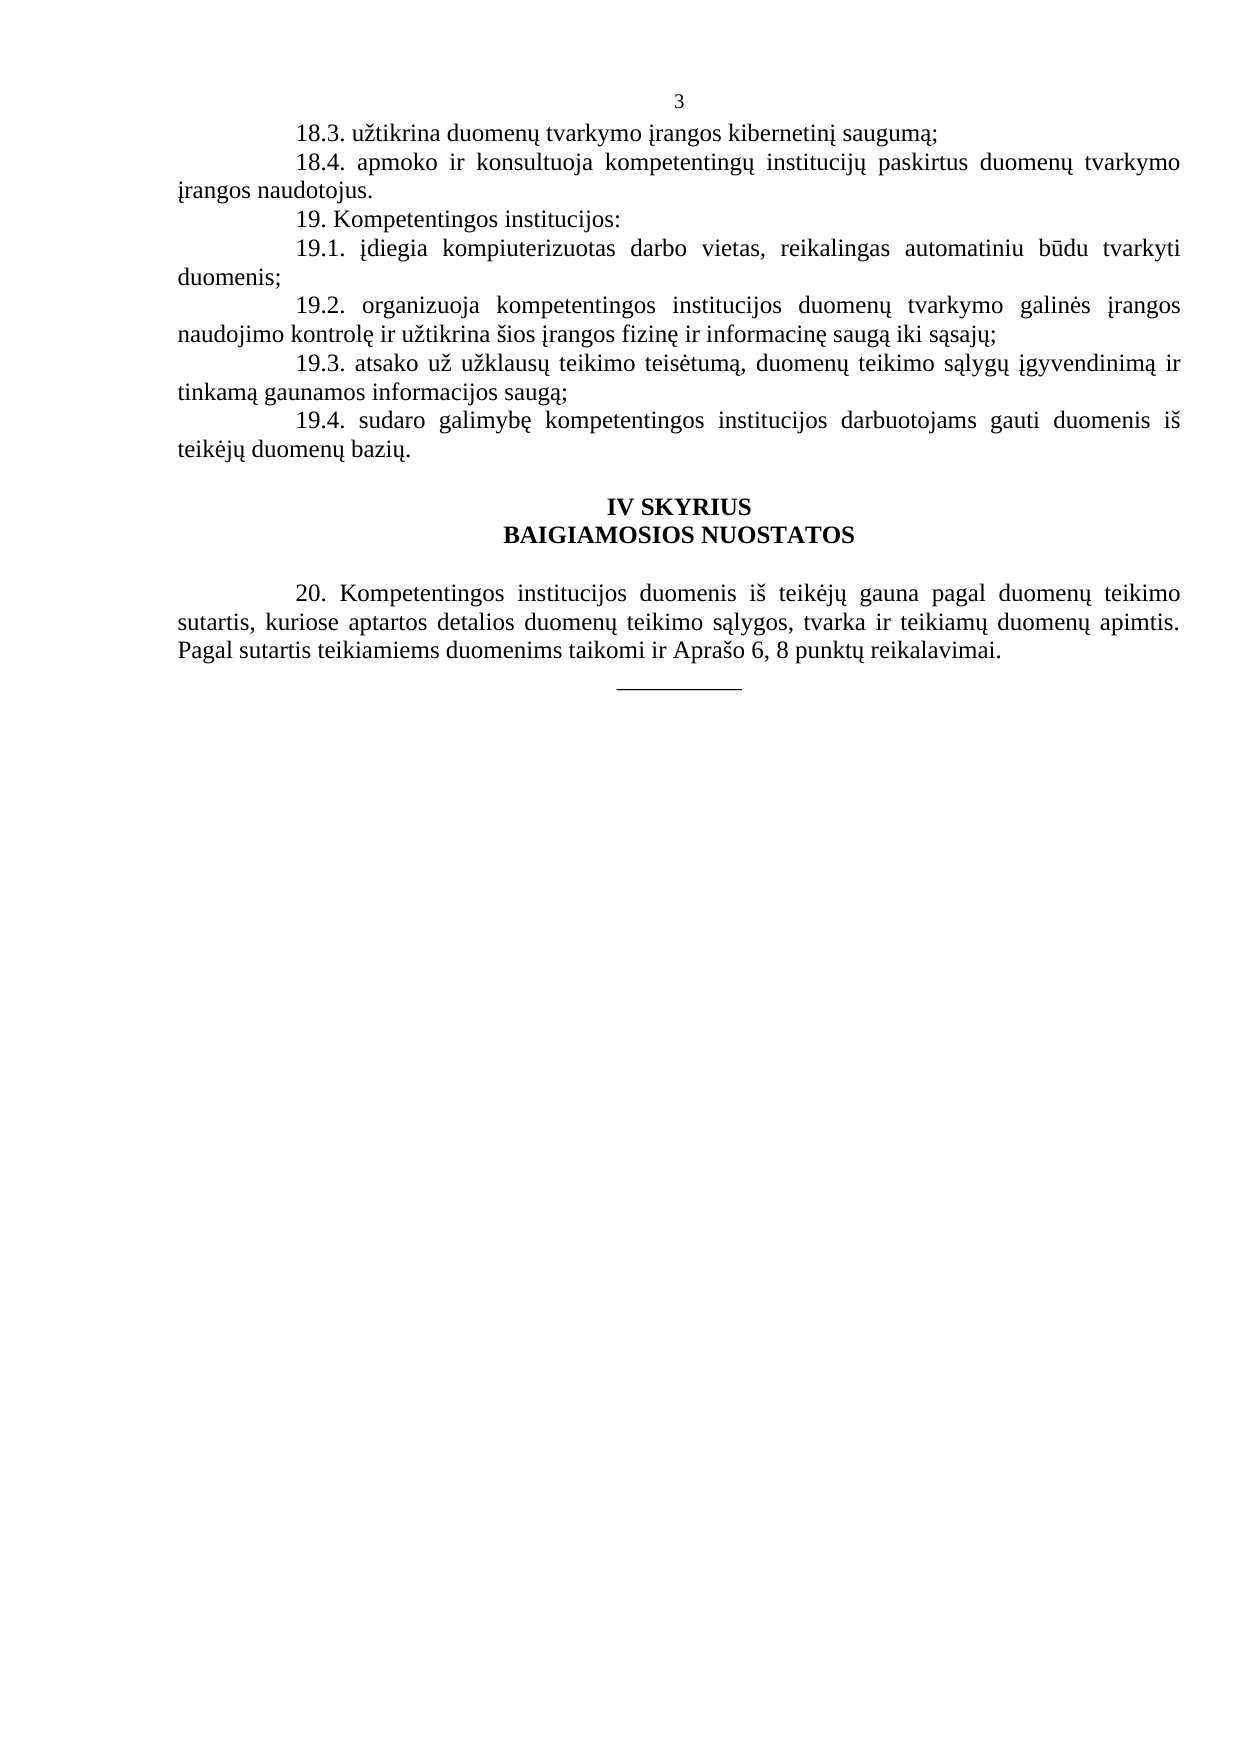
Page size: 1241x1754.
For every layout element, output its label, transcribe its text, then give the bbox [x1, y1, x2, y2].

text 20. Kompetentingos institucijos duomenis iš teikėjų gauna pagal duomenų teikimo sutartis, kuriose aptartos detalios duomenų teikimo sąlygos, tvarka ir teikiamų duomenų apimtis. Pagal sutartis teikiamiems duomenims taikomi ir Aprašo 6, 8 punktų reikalavimai. [177, 578, 1181, 664]
text 19.1. įdiegia kompiuterizuotas darbo vietas, reikalingas automatiniu būdu tvarkyti duomenis; [177, 233, 1181, 291]
text 19. Kompetentingos institucijos: [177, 204, 1181, 233]
text __________ [177, 664, 1181, 693]
text 19.3. atsako už užklausų teikimo teisėtumą, duomenų teikimo sąlygų įgyvendinimą ir tinkamą gaunamos informacijos saugą; [177, 348, 1181, 406]
text 18.3. užtikrina duomenų tvarkymo įrangos kibernetinį saugumą; [177, 118, 1181, 147]
text 19.2. organizuoja kompetentingos institucijos duomenų tvarkymo galinės įrangos naudojimo kontrolę ir užtikrina šios įrangos fizinę ir informacinę saugą iki sąsajų; [177, 291, 1181, 348]
text 19.4. sudaro galimybę kompetentingos institucijos darbuotojams gauti duomenis iš teikėjų duomenų bazių. [177, 406, 1181, 463]
text IV SKYRIUS [177, 492, 1181, 521]
text 18.4. apmoko ir konsultuoja kompetentingų institucijų paskirtus duomenų tvarkymo įrangos naudotojus. [177, 147, 1181, 204]
text BAIGIAMOSIOS NUOSTATOS [177, 521, 1181, 549]
